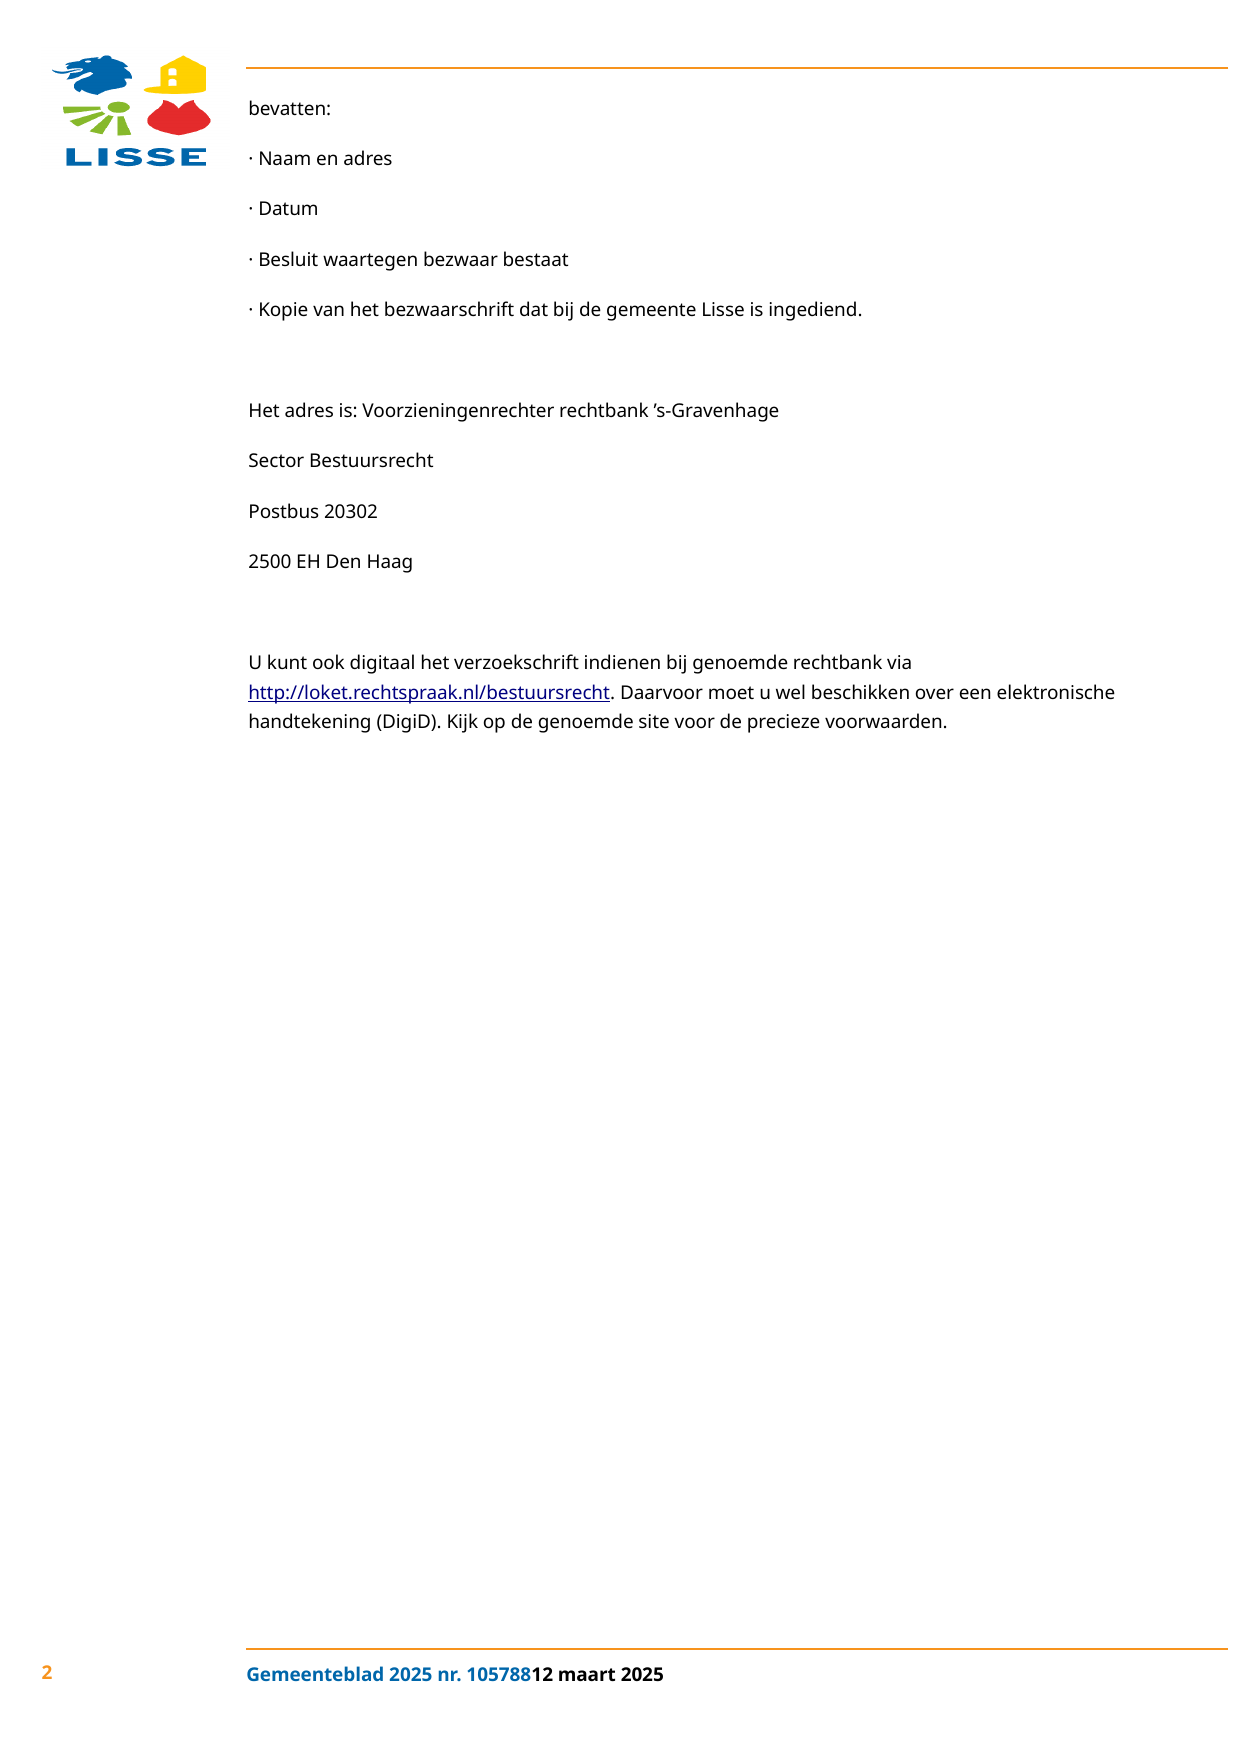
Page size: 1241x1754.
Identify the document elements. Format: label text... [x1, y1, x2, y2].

text · Besluit waartegen bezwaar bestaat [248, 246, 1152, 272]
text · Naam en adres [248, 145, 1152, 171]
text bevatten: [248, 95, 1152, 121]
text Postbus 20302 [248, 498, 1152, 524]
text Het adres is: Voorzieningenrechter rechtbank ’s-Gravenhage [248, 397, 1152, 423]
text 2500 EH Den Haag [248, 548, 1152, 574]
text · Datum [248, 196, 1152, 221]
text · Kopie van het bezwaarschrift dat bij de gemeente Lisse is ingediend. [248, 296, 1152, 322]
text Sector Bestuursrecht [248, 448, 1152, 473]
picture [41, 47, 231, 172]
text U kunt ook digitaal het verzoekschrift indienen bij genoemde rechtbank via http://loket.rechtspraak.nl/bestuursrecht. Daarvoor moet u wel beschikken over een elektronische handtekening (DigiD). Kijk op de genoemde site voor de precieze voorwaarden. [248, 649, 1152, 734]
